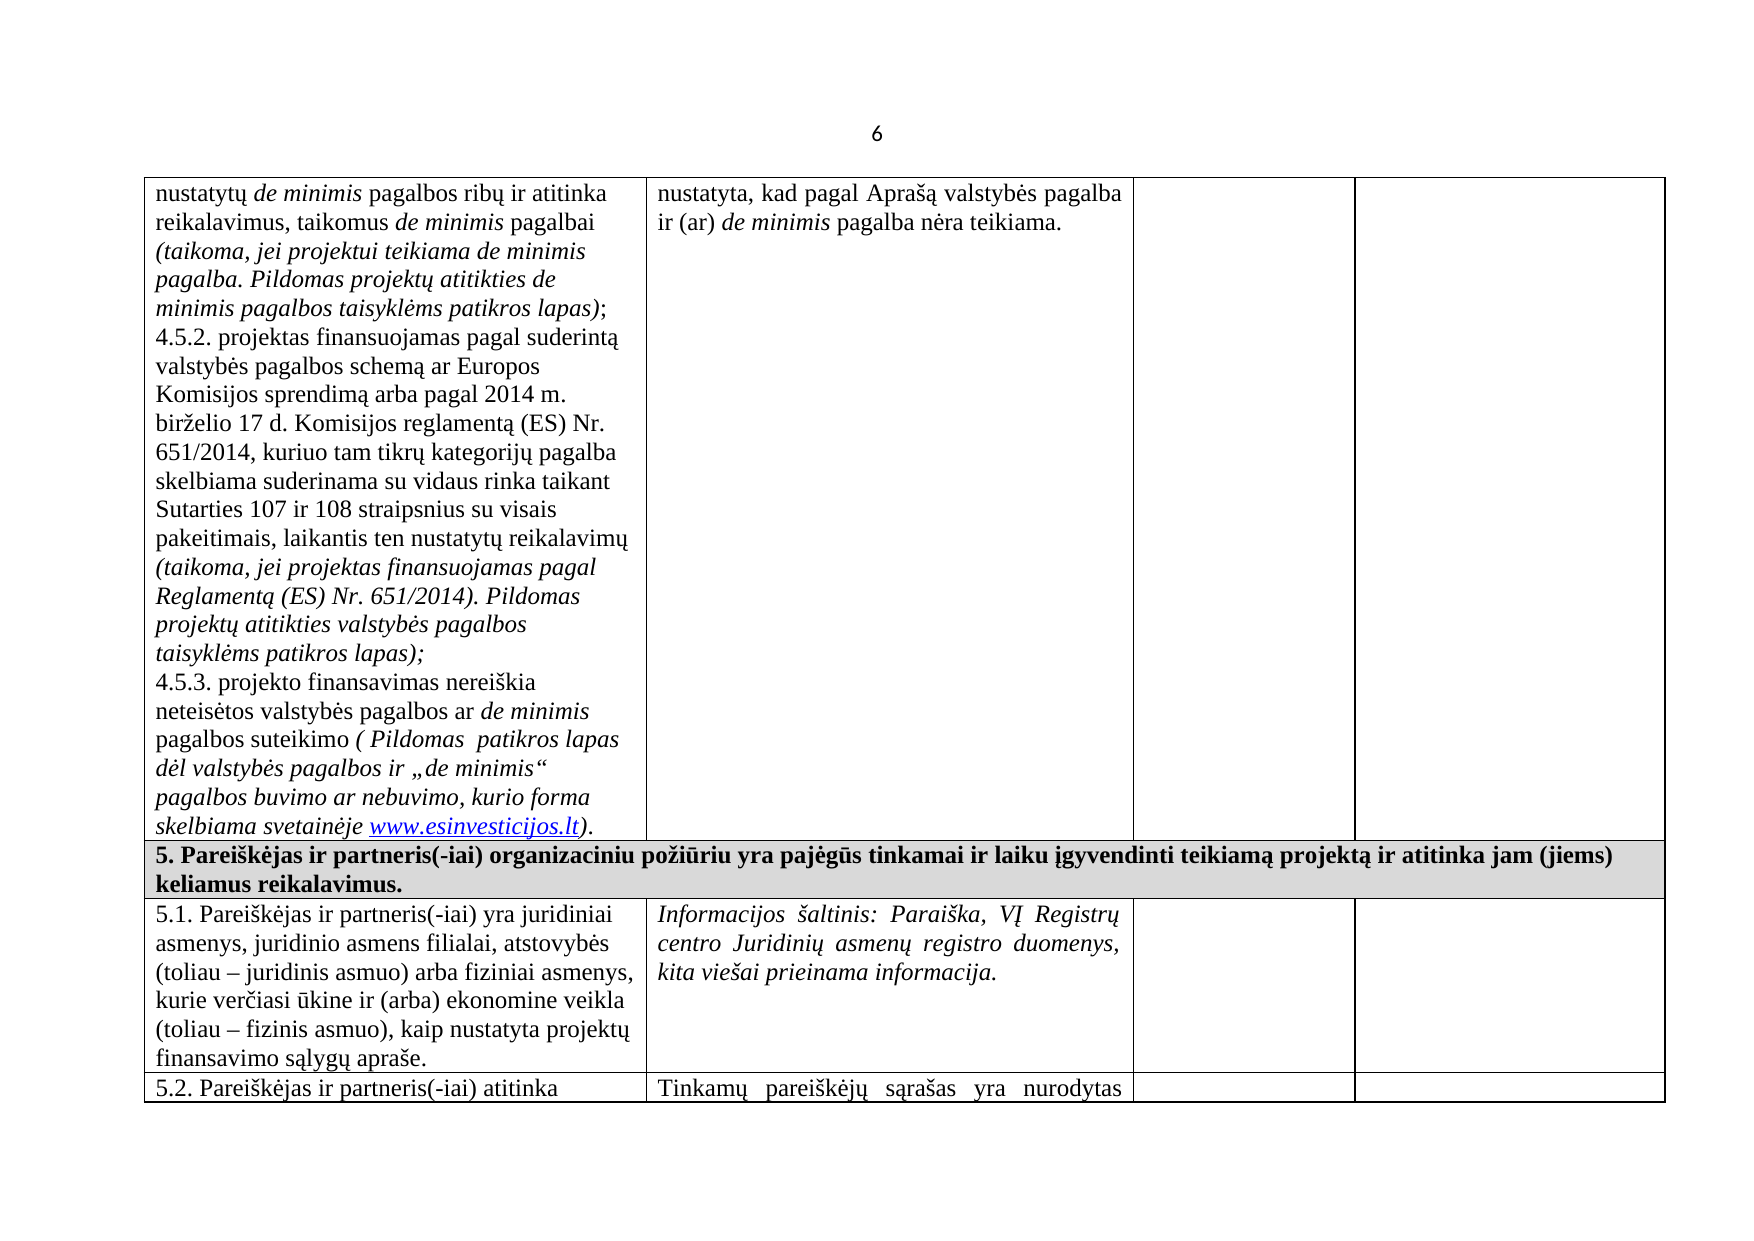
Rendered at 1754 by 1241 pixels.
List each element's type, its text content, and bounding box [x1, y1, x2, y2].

table_cell 5.2. Pareiškėjas ir partneris(-iai) atitinka [145, 1073, 646, 1101]
table_cell [1134, 1073, 1354, 1101]
table_cell nustatytų de minimis pagalbos ribų ir atitinka reikalavimus, taikomus de minimis pagalbai (taikoma, jei projektui teikiama de minimis pagalba. Pildomas projektų atitikties de minimis pagalbos taisyklėms patikros lapas); 4.5.2. projektas finansuojamas pagal suderintą valstybės pagalbos schemą ar Europos Komisijos sprendimą arba pagal 2014 m. birželio 17 d. Komisijos reglamentą (ES) Nr. 651/2014, kuriuo tam tikrų kategorijų pagalba skelbiama suderinama su vidaus rinka taikant Sutarties 107 ir 108 straipsnius su visais pakeitimais, laikantis ten nustatytų reikalavimų (taikoma, jei projektas finansuojamas pagal Reglamentą (ES) Nr. 651/2014). Pildomas projektų atitikties valstybės pagalbos taisyklėms patikros lapas); 4.5.3. projekto finansavimas nereiškia neteisėtos valstybės pagalbos ar de minimis pagalbos suteikimo ( Pildomas patikros lapas dėl valstybės pagalbos ir „de minimis“ pagalbos buvimo ar nebuvimo, kurio forma skelbiama svetainėje www.esinvesticijos.lt). [145, 178, 646, 839]
table_cell Informacijos šaltinis: Paraiška, VĮ Registrų centro Juridinių asmenų registro duomenys, kita viešai prieinama informacija. [647, 899, 1133, 1072]
table_cell [1356, 1073, 1664, 1101]
table_cell [1134, 178, 1354, 839]
table_cell [1356, 178, 1664, 839]
table_cell [1134, 899, 1354, 1072]
table_cell [1356, 899, 1664, 1072]
table_cell 5. Pareiškėjas ir partneris(-iai) organizaciniu požiūriu yra pajėgūs tinkamai ir laiku įgyvendinti teikiamą projektą ir atitinka jam (jiems) keliamus reikalavimus. [145, 841, 1664, 898]
table_cell nustatyta, kad pagal Aprašą valstybės pagalba ir (ar) de minimis pagalba nėra teikiama. [647, 178, 1133, 839]
table_cell 5.1. Pareiškėjas ir partneris(-iai) yra juridiniai asmenys, juridinio asmens filialai, atstovybės (toliau – juridinis asmuo) arba fiziniai asmenys, kurie verčiasi ūkine ir (arba) ekonomine veikla (toliau – fizinis asmuo), kaip nustatyta projektų finansavimo sąlygų apraše. [145, 899, 646, 1072]
table_cell Tinkamų pareiškėjų sąrašas yra nurodytas [647, 1073, 1133, 1101]
